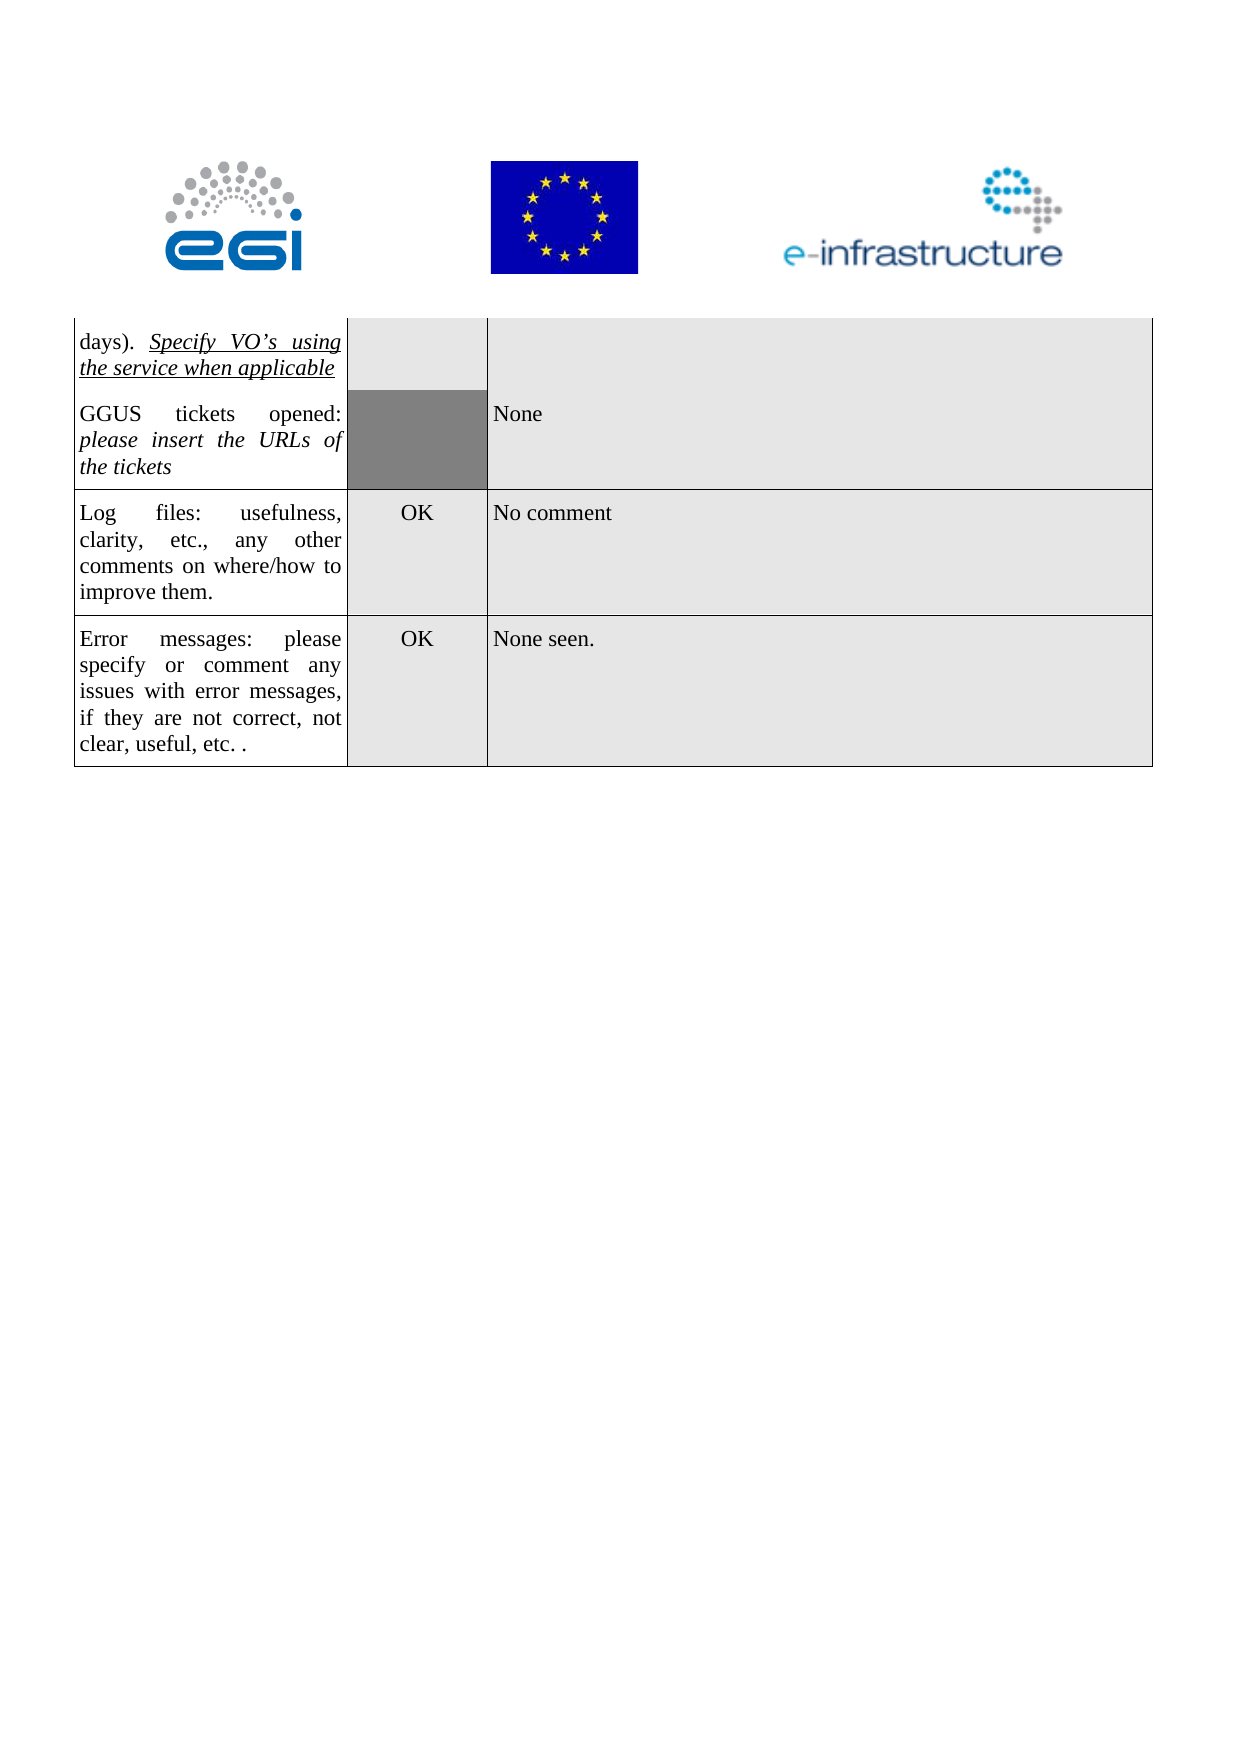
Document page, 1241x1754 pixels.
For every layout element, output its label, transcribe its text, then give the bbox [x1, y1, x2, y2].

table_cell GGUS tickets opened: please insert the URLs of the tickets [75, 390, 347, 489]
table_cell Error messages: please specify or comment any issues with error messages, if they are not correct, not clear, useful, etc. . [75, 616, 347, 766]
picture [164, 161, 303, 272]
table_cell [348, 390, 487, 489]
picture [777, 161, 1070, 274]
table_cell OK [348, 616, 487, 766]
table_cell [488, 318, 1152, 390]
table_cell Log files: usefulness, clarity, etc., any other comments on where/how to improve them. [75, 490, 347, 614]
table_cell [348, 318, 487, 390]
table_cell days). Specify VO’s using the service when applicable [75, 318, 347, 390]
table_cell None [488, 390, 1152, 489]
table_cell No comment [488, 490, 1152, 614]
table_cell None seen. [488, 616, 1152, 766]
picture [490, 161, 639, 274]
table_cell OK [348, 490, 487, 614]
